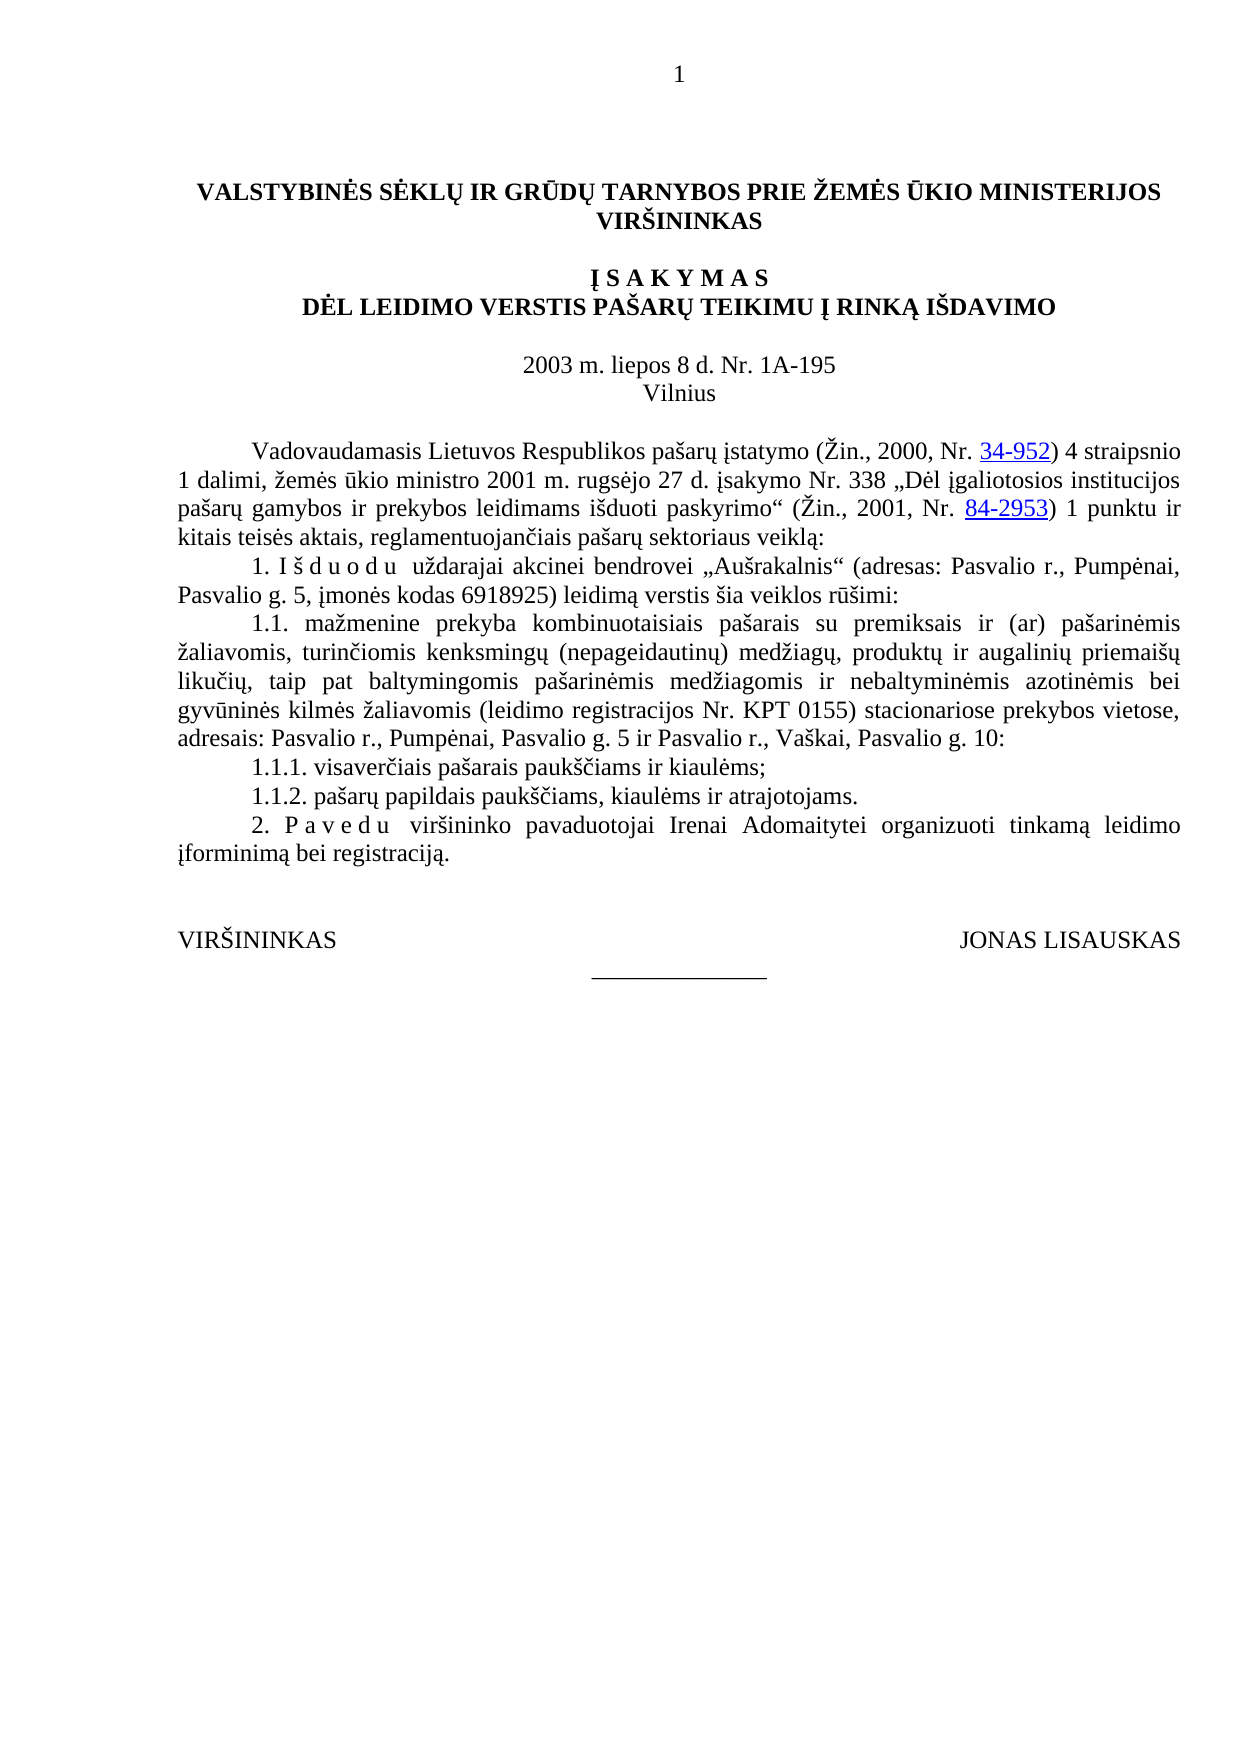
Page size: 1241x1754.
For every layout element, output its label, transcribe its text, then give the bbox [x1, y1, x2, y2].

text VIRŠININKAS JONAS LISAUSKAS [177, 925, 1181, 953]
text 1. Išduodu uždarajai akcinei bendrovei „Aušrakalnis“ (adresas: Pasvalio r., Pumpėnai, Pasvalio g. 5, įmonės kodas 6918925) leidimą verstis šia veiklos rūšimi: [177, 551, 1181, 608]
text Vadovaudamasis Lietuvos Respublikos pašarų įstatymo (Žin., 2000, Nr. 34-952) 4 straipsnio 1 dalimi, žemės ūkio ministro 2001 m. rugsėjo 27 d. įsakymo Nr. 338 „Dėl įgaliotosios institucijos pašarų gamybos ir prekybos leidimams išduoti paskyrimo“ (Žin., 2001, Nr. 84-2953) 1 punktu ir kitais teisės aktais, reglamentuojančiais pašarų sektoriaus veiklą: [177, 436, 1181, 551]
text 2003 m. liepos 8 d. Nr. 1A-195 [177, 350, 1181, 378]
text Vilnius [177, 378, 1181, 407]
text ______________ [177, 953, 1181, 982]
text 1.1.1. visaverčiais pašarais paukščiams ir kiaulėms; [177, 752, 1181, 781]
text Į S A K Y M A S [177, 263, 1181, 292]
text DĖL LEIDIMO VERSTIS PAŠARŲ TEIKIMU Į RINKĄ IŠDAVIMO [177, 292, 1181, 321]
text 1.1.2. pašarų papildais paukščiams, kiaulėms ir atrajotojams. [177, 781, 1181, 810]
text VALSTYBINĖS SĖKLŲ IR GRŪDŲ TARNYBOS PRIE ŽEMĖS ŪKIO MINISTERIJOS VIRŠININKAS [177, 177, 1181, 235]
text 1.1. mažmenine prekyba kombinuotaisiais pašarais su premiksais ir (ar) pašarinėmis žaliavomis, turinčiomis kenksmingų (nepageidautinų) medžiagų, produktų ir augalinių priemaišų likučių, taip pat baltymingomis pašarinėmis medžiagomis ir nebaltyminėmis azotinėmis bei gyvūninės kilmės žaliavomis (leidimo registracijos Nr. KPT 0155) stacionariose prekybos vietose, adresais: Pasvalio r., Pumpėnai, Pasvalio g. 5 ir Pasvalio r., Vaškai, Pasvalio g. 10: [177, 608, 1181, 752]
text 2. Pavedu viršininko pavaduotojai Irenai Adomaitytei organizuoti tinkamą leidimo įforminimą bei registraciją. [177, 810, 1181, 867]
